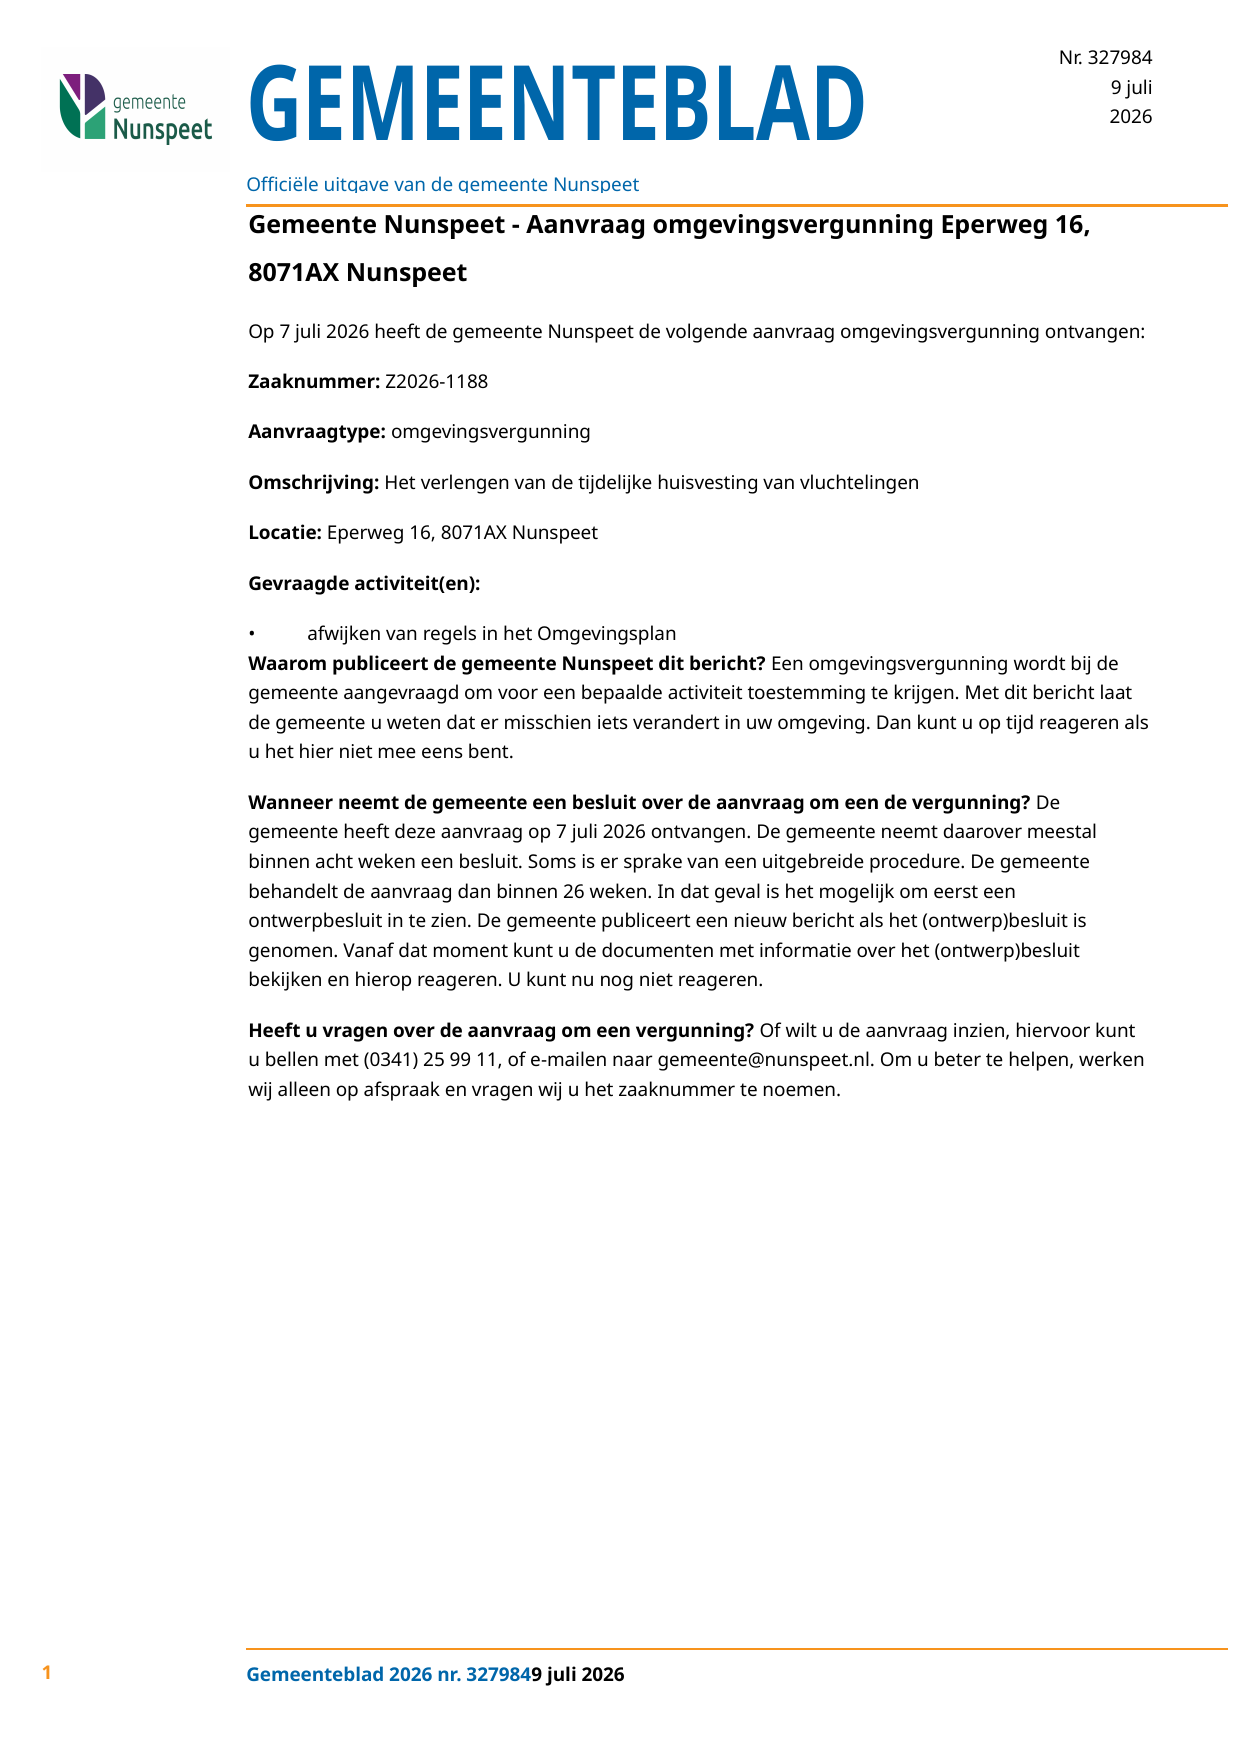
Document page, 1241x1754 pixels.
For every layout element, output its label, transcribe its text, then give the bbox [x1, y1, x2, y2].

text Wanneer neemt de gemeente een besluit over de aanvraag om een de vergunning? De gemeente heeft deze aanvraag op 7 juli 2026 ontvangen. De gemeente neemt daarover meestal binnen acht weken een besluit. Soms is er sprake van een uitgebreide procedure. De gemeente behandelt de aanvraag dan binnen 26 weken. In dat geval is het mogelijk om eerst een ontwerpbesluit in te zien. De gemeente publiceert een nieuw bericht als het (ontwerp)besluit is genomen. Vanaf dat moment kunt u de documenten met informatie over het (ontwerp)besluit bekijken en hierop reageren. U kunt nu nog niet reageren. [248, 789, 1152, 992]
list afwijken van regels in het Omgevingsplan [248, 620, 1152, 646]
picture [41, 47, 231, 172]
text Waarom publiceert de gemeente Nunspeet dit bericht? Een omgevingsvergunning wordt bij de gemeente aangevraagd om voor een bepaalde activiteit toestemming te krijgen. Met dit bericht laat de gemeente u weten dat er misschien iets verandert in uw omgeving. Dan kunt u op tijd reageren als u het hier niet mee eens bent. [248, 650, 1152, 764]
text Omschrijving: Het verlengen van de tijdelijke huisvesting van vluchtelingen [248, 469, 1152, 495]
text Gemeente Nunspeet - Aanvraag omgevingsvergunning Eperweg 16, 8071AX Nunspeet [248, 207, 1152, 288]
text Heeft u vragen over de aanvraag om een vergunning? Of wilt u de aanvraag inzien, hiervoor kunt u bellen met (0341) 25 99 11, of e-mailen naar gemeente@nunspeet.nl. Om u beter te helpen, werken wij alleen op afspraak en vragen wij u het zaaknummer te noemen. [248, 1017, 1152, 1102]
text Locatie: Eperweg 16, 8071AX Nunspeet [248, 519, 1152, 545]
text Zaaknummer: Z2026-1188 [248, 368, 1152, 394]
text Op 7 juli 2026 heeft de gemeente Nunspeet de volgende aanvraag omgevingsvergunning ontvangen: [248, 318, 1152, 344]
text Aanvraagtype: omgevingsvergunning [248, 419, 1152, 444]
text Gevraagde activiteit(en): [248, 570, 1152, 596]
